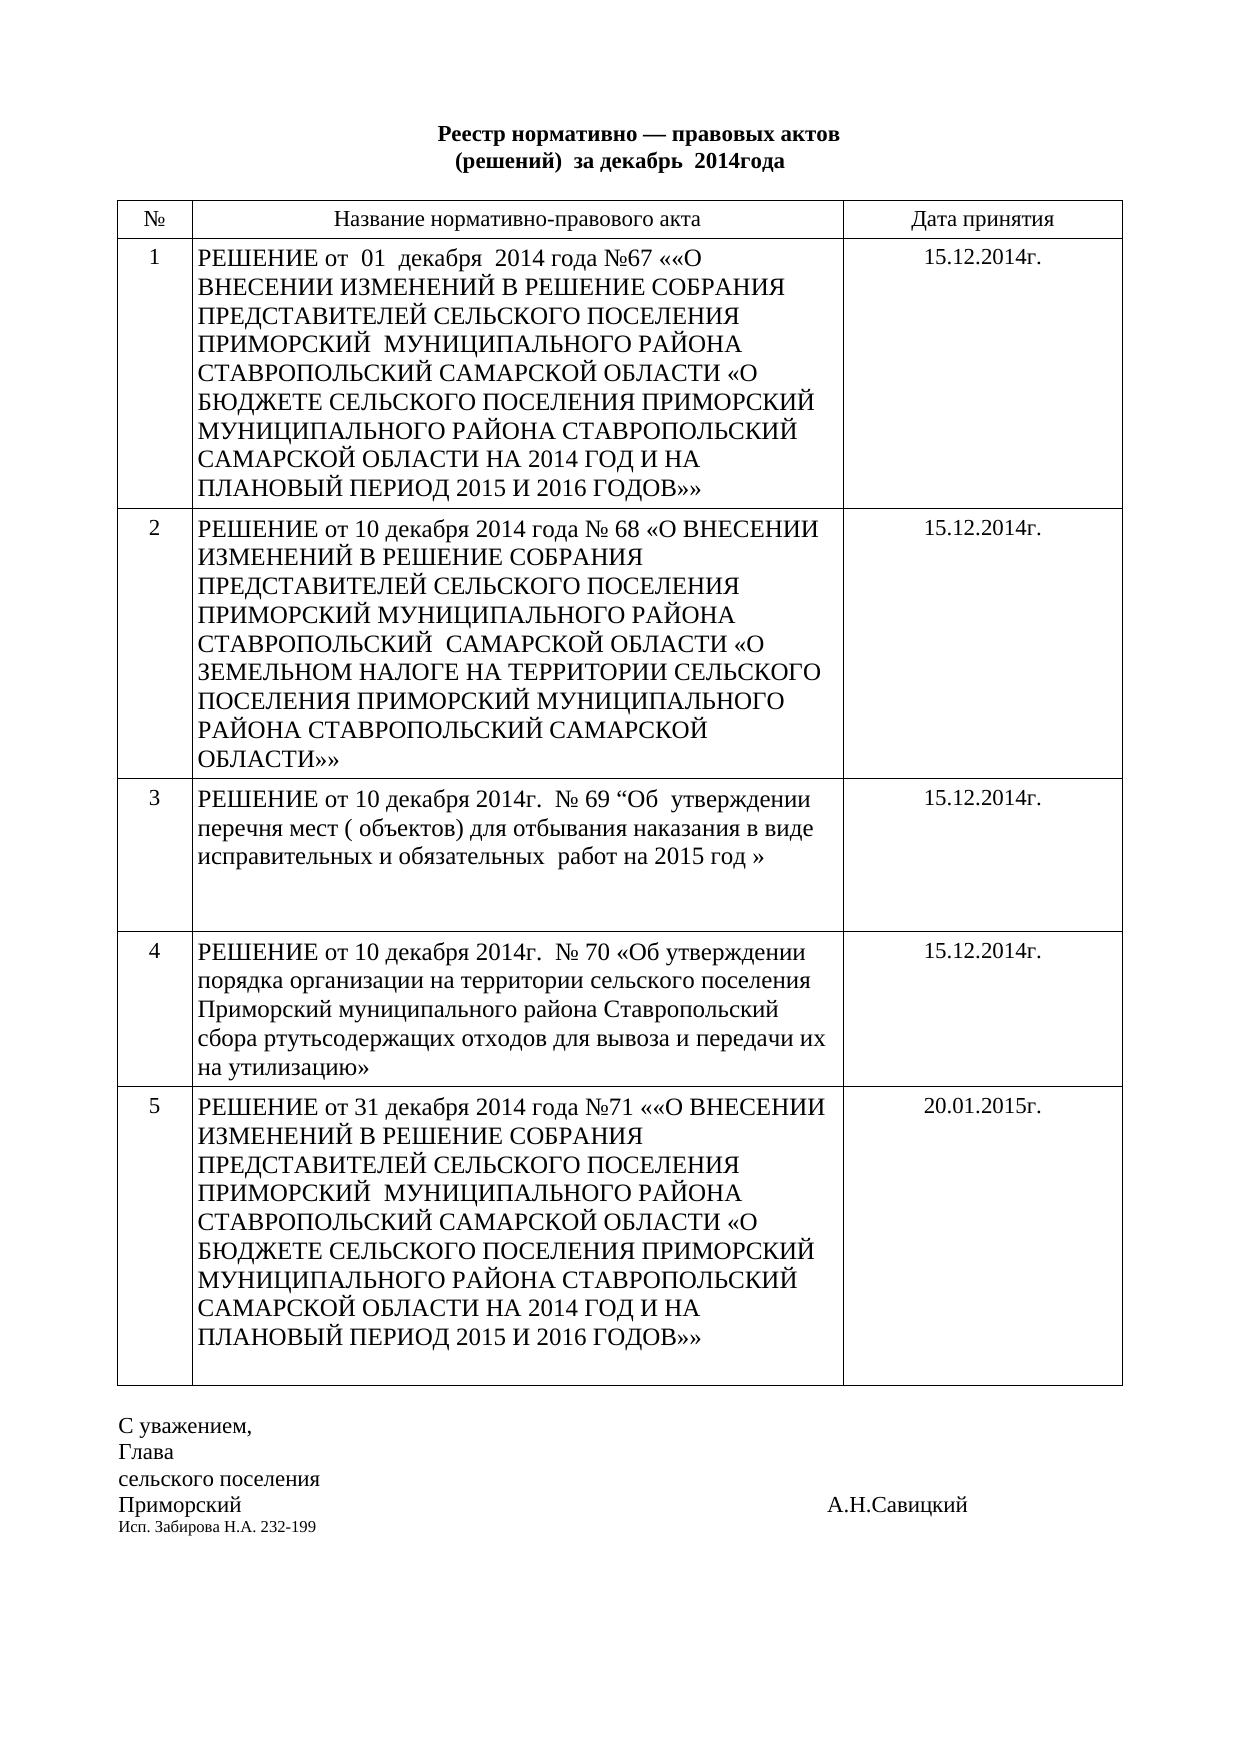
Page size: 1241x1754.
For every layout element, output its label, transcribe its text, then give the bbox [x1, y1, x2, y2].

table_header № [118, 201, 192, 238]
table_cell 3 [118, 779, 192, 931]
text С уважением, [118, 1412, 1122, 1438]
table_cell 15.12.2014г. [844, 932, 1122, 1086]
text сельского поселения [118, 1464, 1122, 1491]
table_cell РЕШЕНИЕ от 01 декабря 2014 года №67 ««О ВНЕСЕНИИ ИЗМЕНЕНИЙ В РЕШЕНИЕ СОБРАНИЯ ПРЕДСТАВИТЕЛЕЙ СЕЛЬСКОГО ПОСЕЛЕНИЯ ПРИМОРСКИЙ МУНИЦИПАЛЬНОГО РАЙОНА СТАВРОПОЛЬСКИЙ САМАРСКОЙ ОБЛАСТИ «О БЮДЖЕТЕ СЕЛЬСКОГО ПОСЕЛЕНИЯ ПРИМОРСКИЙ МУНИЦИПАЛЬНОГО РАЙОНА СТАВРОПОЛЬСКИЙ САМАРСКОЙ ОБЛАСТИ НА 2014 ГОД И НА ПЛАНОВЫЙ ПЕРИОД 2015 И 2016 ГОДОВ»» [193, 239, 843, 508]
table_cell 15.12.2014г. [844, 239, 1122, 508]
table_cell 20.01.2015г. [844, 1087, 1122, 1385]
table_cell 5 [118, 1087, 192, 1385]
table_header Название нормативно-правового акта [193, 201, 843, 238]
table_cell 2 [118, 509, 192, 778]
table_cell РЕШЕНИЕ от 10 декабря 2014г. № 70 «Об утверждении порядка организации на территории сельского поселения Приморский муниципального района Ставропольский сбора ртутьсодержащих отходов для вывоза и передачи их на утилизацию» [193, 932, 843, 1086]
text Приморский А.Н.Савицкий [118, 1491, 1122, 1517]
table_cell 15.12.2014г. [844, 779, 1122, 931]
table_cell 1 [118, 239, 192, 508]
table_cell 15.12.2014г. [844, 509, 1122, 778]
text Реестр нормативно — правовых актов [118, 118, 1122, 147]
table_cell 4 [118, 932, 192, 1086]
table_cell РЕШЕНИЕ от 10 декабря 2014 года № 68 «О ВНЕСЕНИИ ИЗМЕНЕНИЙ В РЕШЕНИЕ СОБРАНИЯ ПРЕДСТАВИТЕЛЕЙ СЕЛЬСКОГО ПОСЕЛЕНИЯ ПРИМОРСКИЙ МУНИЦИПАЛЬНОГО РАЙОНА СТАВРОПОЛЬСКИЙ САМАРСКОЙ ОБЛАСТИ «О ЗЕМЕЛЬНОМ НАЛОГЕ НА ТЕРРИТОРИИ СЕЛЬСКОГО ПОСЕЛЕНИЯ ПРИМОРСКИЙ МУНИЦИПАЛЬНОГО РАЙОНА СТАВРОПОЛЬСКИЙ САМАРСКОЙ ОБЛАСТИ»» [193, 509, 843, 778]
text (решений) за декабрь 2014года [118, 147, 1122, 173]
table_header Дата принятия [844, 201, 1122, 238]
table_cell РЕШЕНИЕ от 31 декабря 2014 года №71 ««О ВНЕСЕНИИ ИЗМЕНЕНИЙ В РЕШЕНИЕ СОБРАНИЯ ПРЕДСТАВИТЕЛЕЙ СЕЛЬСКОГО ПОСЕЛЕНИЯ ПРИМОРСКИЙ МУНИЦИПАЛЬНОГО РАЙОНА СТАВРОПОЛЬСКИЙ САМАРСКОЙ ОБЛАСТИ «О БЮДЖЕТЕ СЕЛЬСКОГО ПОСЕЛЕНИЯ ПРИМОРСКИЙ МУНИЦИПАЛЬНОГО РАЙОНА СТАВРОПОЛЬСКИЙ САМАРСКОЙ ОБЛАСТИ НА 2014 ГОД И НА ПЛАНОВЫЙ ПЕРИОД 2015 И 2016 ГОДОВ»» [193, 1087, 843, 1385]
text Глава [118, 1438, 1122, 1464]
table_cell РЕШЕНИЕ от 10 декабря 2014г. № 69 “Об утверждении перечня мест ( объектов) для отбывания наказания в виде исправительных и обязательных работ на 2015 год » [193, 779, 843, 931]
text Исп. Забирова Н.А. 232-199 [118, 1517, 1122, 1536]
